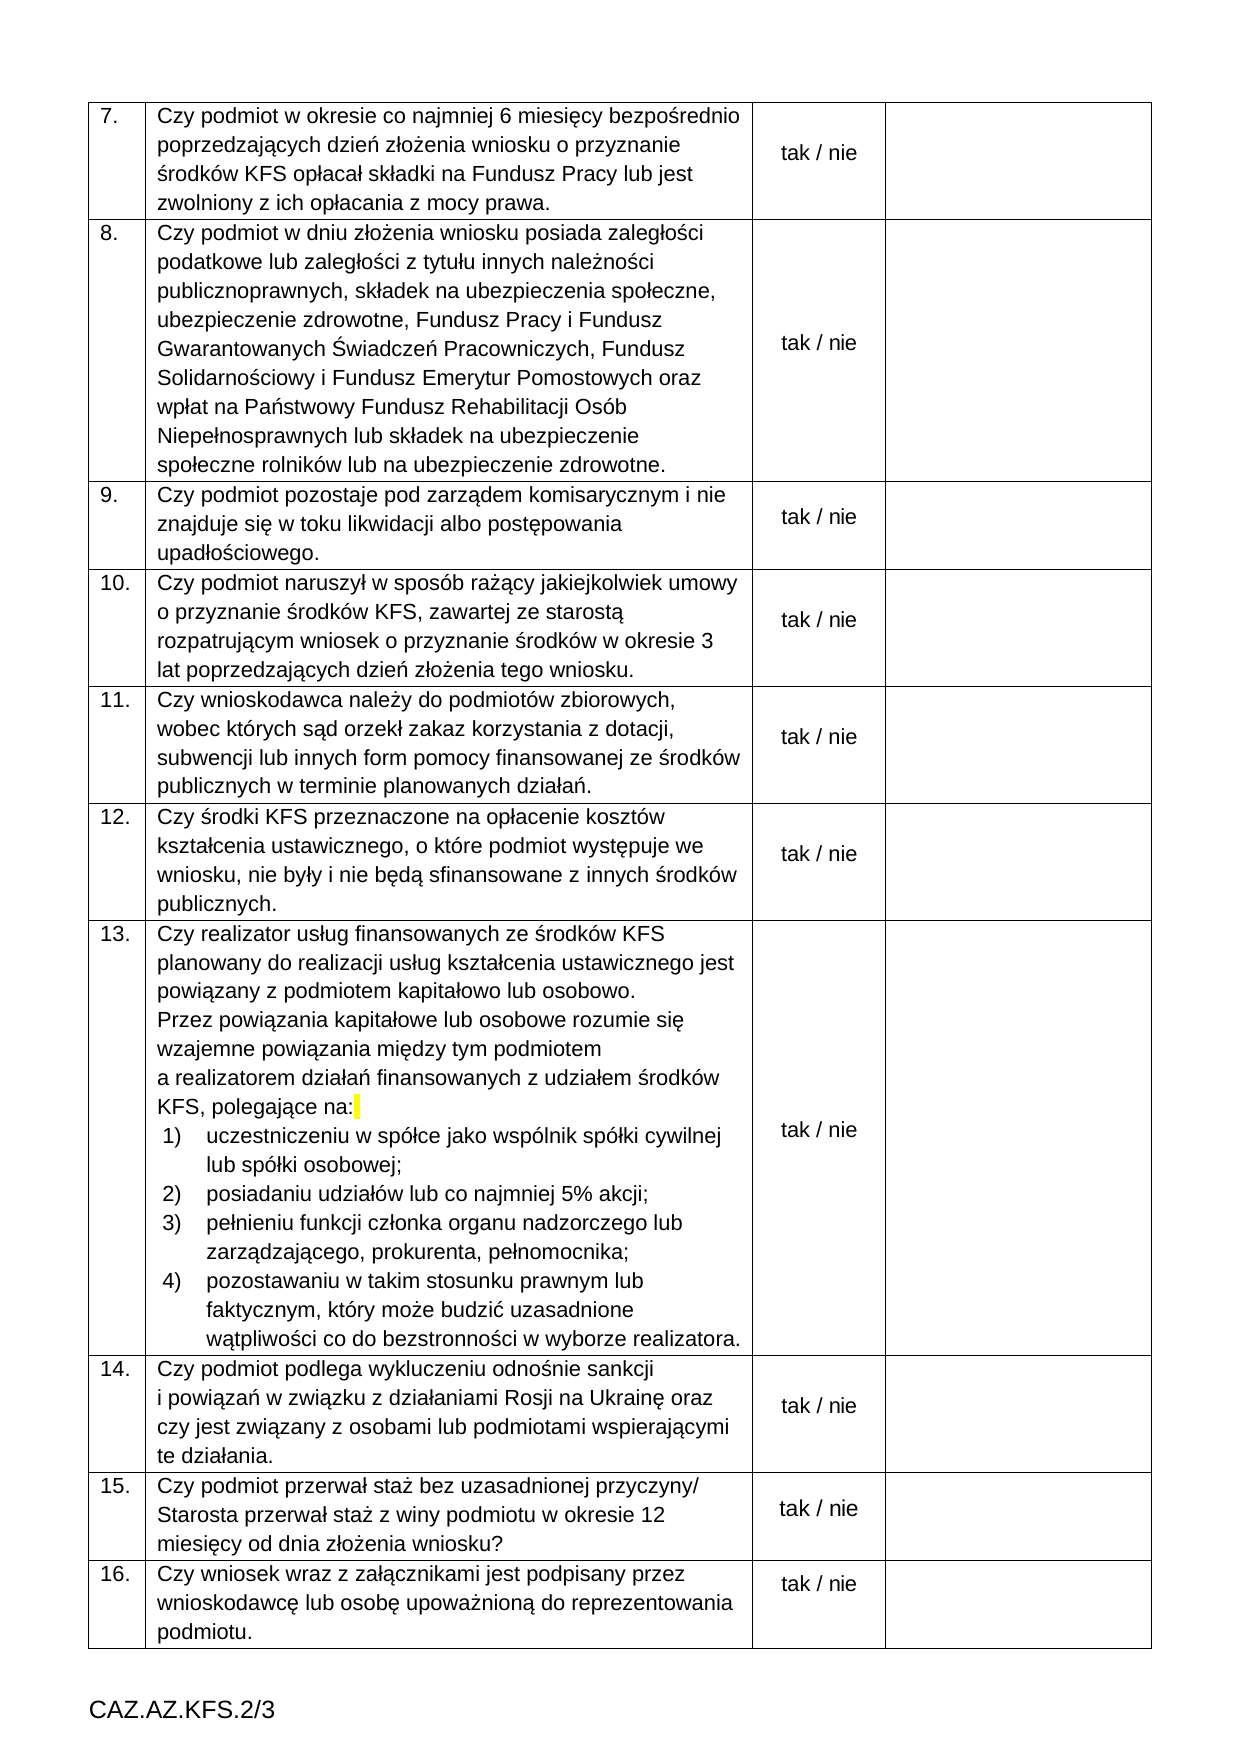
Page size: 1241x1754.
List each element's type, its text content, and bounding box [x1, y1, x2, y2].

table_cell 13. [89, 921, 145, 1355]
table_cell [886, 1473, 1151, 1560]
table_cell Czy wniosek wraz z załącznikami jest podpisany przez wnioskodawcę lub osobę upoważnioną do reprezentowania podmiotu. [146, 1561, 752, 1648]
table_cell tak / nie [753, 804, 885, 919]
table_cell Czy podmiot pozostaje pod zarządem komisarycznym i nie znajduje się w toku likwidacji albo postępowania upadłościowego. [146, 482, 752, 568]
table_cell [886, 220, 1151, 481]
table_cell tak / nie [753, 687, 885, 802]
table_cell [886, 570, 1151, 686]
table_cell Czy realizator usług finansowanych ze środków KFS planowany do realizacji usług kształcenia ustawicznego jest powiązany z podmiotem kapitałowo lub osobowo. Przez powiązania kapitałowe lub osobowe rozumie się wzajemne powiązania między tym podmiotem a realizatorem działań finansowanych z udziałem środków KFS, polegające na: uczestniczeniu w spółce jako wspólnik spółki cywilnej lub spółki osobowej; posiadaniu udziałów lub co najmniej 5% akcji; pełnieniu funkcji członka organu nadzorczego lub zarządzającego, prokurenta, pełnomocnika; pozostawaniu w takim stosunku prawnym lub faktycznym, który może budzić uzasadnione wątpliwości co do bezstronności w wyborze realizatora. [146, 921, 752, 1355]
table_cell 8. [89, 220, 145, 481]
table_cell tak / nie [753, 1473, 885, 1560]
table_cell Czy podmiot przerwał staż bez uzasadnionej przyczyny/ Starosta przerwał staż z winy podmiotu w okresie 12 miesięcy od dnia złożenia wniosku? [146, 1473, 752, 1560]
table_cell tak / nie [753, 220, 885, 481]
table_cell tak / nie [753, 570, 885, 686]
table_cell [886, 103, 1151, 219]
table_cell Czy podmiot podlega wykluczeniu odnośnie sankcji i powiązań w związku z działaniami Rosji na Ukrainę oraz czy jest związany z osobami lub podmiotami wspierającymi te działania. [146, 1356, 752, 1472]
table_cell tak / nie [753, 103, 885, 219]
table_cell 10. [89, 570, 145, 686]
table_cell 14. [89, 1356, 145, 1472]
table_cell 11. [89, 687, 145, 802]
table_cell tak / nie [753, 1561, 885, 1648]
table_cell Czy środki KFS przeznaczone na opłacenie kosztów kształcenia ustawicznego, o które podmiot występuje we wniosku, nie były i nie będą sfinansowane z innych środków publicznych. [146, 804, 752, 919]
table_cell [886, 1561, 1151, 1648]
table_cell 16. [89, 1561, 145, 1648]
table_cell [886, 921, 1151, 1355]
table_cell 15. [89, 1473, 145, 1560]
table_cell 12. [89, 804, 145, 919]
table_cell [886, 687, 1151, 802]
table_cell [886, 482, 1151, 568]
table_cell tak / nie [753, 1356, 885, 1472]
table_cell Czy podmiot w okresie co najmniej 6 miesięcy bezpośrednio poprzedzających dzień złożenia wniosku o przyznanie środków KFS opłacał składki na Fundusz Pracy lub jest zwolniony z ich opłacania z mocy prawa. [146, 103, 752, 219]
table_cell [886, 1356, 1151, 1472]
table_cell tak / nie [753, 921, 885, 1355]
table_cell Czy podmiot w dniu złożenia wniosku posiada zaległości podatkowe lub zaległości z tytułu innych należności publicznoprawnych, składek na ubezpieczenia społeczne, ubezpieczenie zdrowotne, Fundusz Pracy i Fundusz Gwarantowanych Świadczeń Pracowniczych, Fundusz Solidarnościowy i Fundusz Emerytur Pomostowych oraz wpłat na Państwowy Fundusz Rehabilitacji Osób Niepełnosprawnych lub składek na ubezpieczenie społeczne rolników lub na ubezpieczenie zdrowotne. [146, 220, 752, 481]
table_cell Czy podmiot naruszył w sposób rażący jakiejkolwiek umowy o przyznanie środków KFS, zawartej ze starostą rozpatrującym wniosek o przyznanie środków w okresie 3 lat poprzedzających dzień złożenia tego wniosku. [146, 570, 752, 686]
table_cell Czy wnioskodawca należy do podmiotów zbiorowych, wobec których sąd orzekł zakaz korzystania z dotacji, subwencji lub innych form pomocy finansowanej ze środków publicznych w terminie planowanych działań. [146, 687, 752, 802]
table_cell 7. [89, 103, 145, 219]
table_cell 9. [89, 482, 145, 568]
table_cell tak / nie [753, 482, 885, 568]
table_cell [886, 804, 1151, 919]
